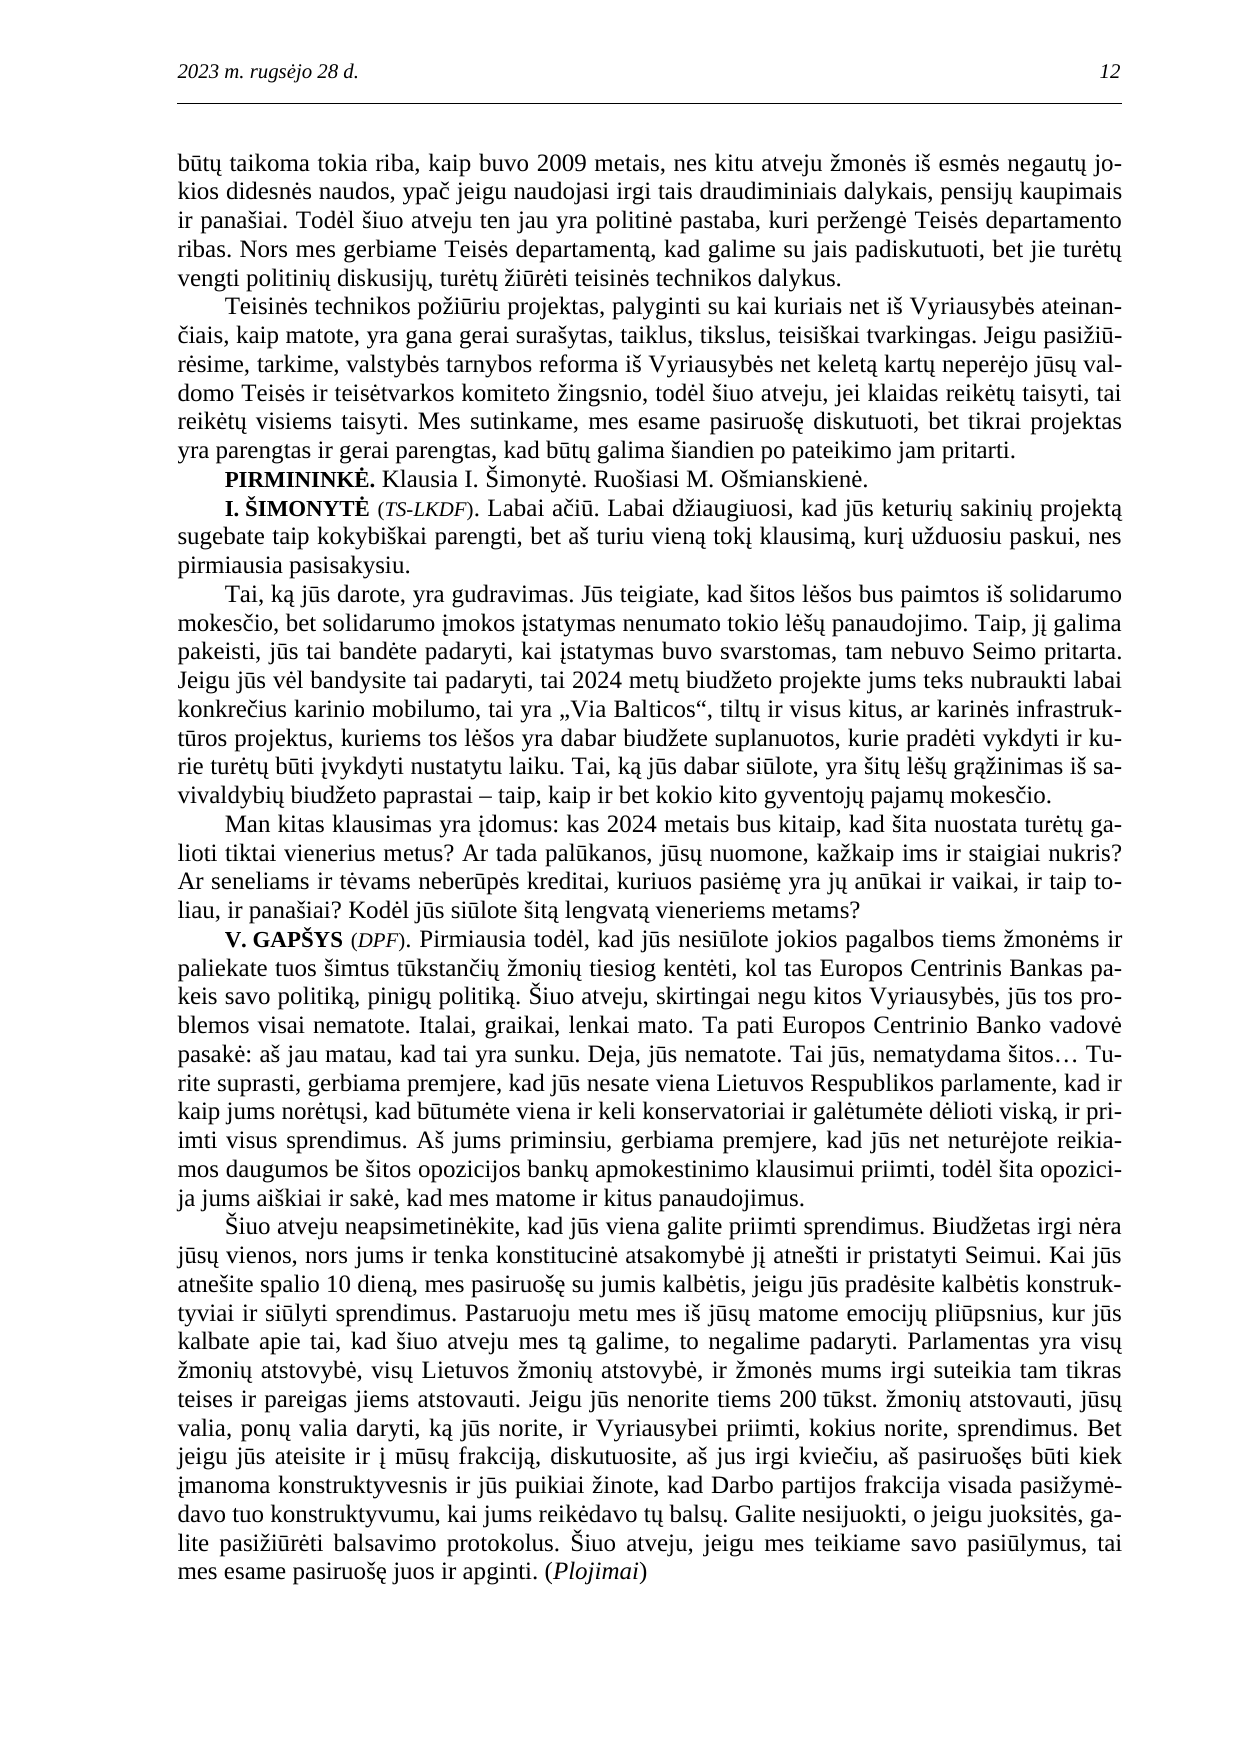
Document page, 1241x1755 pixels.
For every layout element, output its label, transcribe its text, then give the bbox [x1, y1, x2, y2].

text Tei­si­nės tech­ni­kos po­žiū­riu pro­jek­tas, pa­ly­gin­ti su kai ku­riais net iš Vy­riau­sy­bės at­ei­nan­čiais, kaip ma­to­te, yra ga­na ge­rai su­ra­šy­tas, taik­lus, tiks­lus, tei­siš­kai tvar­kin­gas. Jei­gu pa­si­žiū­rė­si­me, tar­ki­me, vals­ty­bės tar­ny­bos re­for­ma iš Vy­riau­sy­bės net ke­le­tą kar­tų ne­per­ėjo jū­sų val­do­mo Tei­sės ir tei­sėt­var­kos ko­mi­te­to žings­nio, to­dėl šiuo at­ve­ju, jei klai­das rei­kė­tų tai­sy­ti, tai rei­kė­tų vi­siems tai­sy­ti. Mes su­tin­ka­me, mes esa­me pa­si­ruo­šę dis­ku­tuo­ti, bet tik­rai pro­jek­tas yra pa­reng­tas ir ge­rai pa­reng­tas, kad bū­tų ga­li­ma šian­dien po pa­tei­ki­mo jam pri­tar­ti. [177, 291, 1122, 464]
text Šiuo at­ve­ju ne­ap­si­me­ti­nė­ki­te, kad jūs vie­na ga­li­te pri­im­ti spren­di­mus. Biu­dže­tas ir­gi nė­ra jū­sų vie­nos, nors jums ir ten­ka kon­sti­tu­ci­nė at­sa­ko­my­bė jį at­neš­ti ir pri­sta­ty­ti Sei­mui. Kai jūs at­ne­ši­te spa­lio 10 die­ną, mes pa­si­ruo­šę su ju­mis kal­bė­tis, jei­gu jūs pra­dė­si­te kal­bė­tis kon­struk­ty­viai ir siū­ly­ti spren­di­mus. Pas­ta­ruo­ju me­tu mes iš jū­sų ma­to­me emo­ci­jų pliūps­nius, kur jūs kal­ba­te apie tai, kad šiuo at­ve­ju mes tą ga­li­me, to ne­ga­li­me pa­da­ry­ti. Par­la­men­tas yra vi­sų žmo­nių at­sto­vy­bė, vi­sų Lie­tu­vos žmo­nių at­sto­vy­bė, ir žmo­nės mums ir­gi su­tei­kia tam tik­ras tei­ses ir pa­rei­gas jiems at­sto­vau­ti. Jei­gu jūs ne­no­ri­te tiems 200 tūkst. žmo­nių at­sto­vau­ti, jū­sų va­lia, po­nų va­lia da­ry­ti, ką jūs no­ri­te, ir Vy­riau­sy­bei pri­im­ti, ko­kius no­ri­te, spren­di­mus. Bet jei­gu jūs at­ei­si­te ir į mū­sų frak­ci­ją, dis­ku­tuo­si­te, aš jus ir­gi kvie­čiu, aš pa­si­ruo­šęs bū­ti kiek įma­no­ma kon­struk­ty­ves­nis ir jūs pui­kiai ži­no­te, kad Dar­bo par­ti­jos frak­ci­ja vi­sa­da pa­si­žy­mė­da­vo tuo kon­struk­ty­vu­mu, kai jums rei­kė­da­vo tų bal­sų. Ga­li­te ne­si­juok­ti, o jei­gu juok­si­tės, ga­li­te pa­si­žiū­rė­ti bal­sa­vi­mo pro­to­ko­lus. Šiuo at­ve­ju, jei­gu mes tei­kia­me sa­vo pa­siū­ly­mus, tai mes esa­me pa­si­ruo­šę juos ir ap­gin­ti. (Plo­ji­mai) [177, 1211, 1122, 1585]
text V. GAPŠYS (DPF). Pir­miau­sia to­dėl, kad jūs ne­siū­lo­te jo­kios pa­gal­bos tiems žmo­nėms ir pa­lie­ka­te tuos šim­tus tūks­tan­čių žmo­nių tie­siog ken­tė­ti, kol tas Eu­ro­pos Cen­tri­nis Ban­kas pa­keis sa­vo po­li­ti­ką, pi­ni­gų po­li­ti­ką. Šiuo at­ve­ju, skir­tin­gai ne­gu ki­tos Vy­riau­sy­bės, jūs tos pro­ble­mos vi­sai ne­ma­to­te. Ita­lai, grai­kai, len­kai ma­to. Ta pa­ti Eu­ro­pos Cen­tri­nio Ban­ko va­do­vė pa­sa­kė: aš jau ma­tau, kad tai yra sun­ku. De­ja, jūs ne­ma­to­te. Tai jūs, ne­ma­ty­da­ma ši­tos… Tu­ri­te su­pras­ti, ger­bia­ma prem­je­re, kad jūs ne­sa­te vie­na Lie­tu­vos Res­pub­li­kos par­la­men­te, kad ir kaip jums no­rė­tų­si, kad bū­tu­mė­te vie­na ir ke­li kon­ser­va­to­riai ir ga­lė­tu­mė­te dė­lio­ti vis­ką, ir pri­im­ti vi­sus spren­di­mus. Aš jums pri­min­siu, ger­bia­ma prem­je­re, kad jūs net ne­tu­rė­jo­te rei­kia­mos dau­gu­mos be ši­tos opo­zi­ci­jos ban­kų ap­mo­kes­ti­ni­mo klau­si­mui pri­im­ti, to­dėl ši­ta opo­zi­ci­ja jums aiš­kiai ir sa­kė, kad mes ma­to­me ir ki­tus pa­nau­do­ji­mus. [177, 924, 1122, 1211]
text bū­tų tai­ko­ma to­kia ri­ba, kaip bu­vo 2009 me­tais, nes ki­tu at­ve­ju žmo­nės iš es­mės ne­gau­tų jo­kios di­des­nės nau­dos, ypač jei­gu nau­do­ja­si ir­gi tais drau­di­mi­niais da­ly­kais, pen­si­jų kau­pi­mais ir pa­na­šiai. To­dėl šiuo at­ve­ju ten jau yra po­li­ti­nė pa­sta­ba, ku­ri per­žen­gė Tei­sės de­par­ta­men­to ri­bas. Nors mes ger­bia­me Tei­sės de­par­ta­men­tą, kad ga­li­me su jais pa­dis­ku­tuo­ti, bet jie tu­rė­tų veng­ti po­li­ti­nių dis­ku­si­jų, tu­rė­tų žiū­rė­ti tei­si­nės tech­ni­kos da­ly­kus. [177, 148, 1122, 291]
text I. ŠIMONYTĖ (TS-LKDF). La­bai ačiū. La­bai džiau­giuo­si, kad jūs ke­tu­rių sa­ki­nių pro­jek­tą su­ge­ba­te taip ko­ky­biš­kai pa­reng­ti, bet aš tu­riu vie­ną to­kį klau­si­mą, ku­rį už­duo­siu pas­kui, nes pir­miau­sia pa­si­sa­ky­siu. [177, 493, 1122, 579]
text PIRMININKĖ. Klau­sia I. Ši­mo­ny­tė. Ruo­šia­si M. Oš­mians­kie­nė. [177, 464, 1122, 493]
text Man ki­tas klau­si­mas yra įdo­mus: kas 2024 me­tais bus ki­taip, kad ši­ta nuo­sta­ta tu­rė­tų ga­lio­ti tik­tai vie­ne­rius me­tus? Ar ta­da pa­lū­ka­nos, jū­sų nuo­mo­ne, kaž­kaip ims ir stai­giai nu­kris? Ar se­ne­liams ir tė­vams ne­be­rū­pės kre­di­tai, ku­riuos pa­si­ė­mę yra jų anū­kai ir vai­kai, ir taip to­liau, ir pa­na­šiai? Ko­dėl jūs siū­lo­te ši­tą leng­va­tą vie­ne­riems me­tams? [177, 809, 1122, 924]
text Tai, ką jūs da­ro­te, yra gud­ra­vi­mas. Jūs tei­gia­te, kad ši­tos lė­šos bus pa­im­tos iš so­li­da­ru­mo mo­kes­čio, bet so­li­da­ru­mo įmo­kos įsta­ty­mas ne­nu­ma­to to­kio lė­šų pa­nau­do­ji­mo. Taip, jį ga­li­ma pa­keis­ti, jūs tai ban­dė­te pa­da­ry­ti, kai įsta­ty­mas bu­vo svars­to­mas, tam ne­bu­vo Sei­mo pri­tar­ta. Jei­gu jūs vėl ban­dy­si­te tai pa­da­ry­ti, tai 2024 me­tų biu­dže­to pro­jek­te jums teks nu­brauk­ti la­bai kon­kre­čius ka­ri­nio mo­bi­lu­mo, tai yra „Via Bal­ti­cos“, til­tų ir vi­sus ki­tus, ar ka­ri­nės in­fra­struk­tū­ros pro­jek­tus, ku­riems tos lė­šos yra da­bar biu­dže­te su­pla­nuo­tos, ku­rie pra­dė­ti vyk­dy­ti ir ku­rie tu­rė­tų bū­ti įvyk­dy­ti nu­sta­ty­tu lai­ku. Tai, ką jūs da­bar siū­lo­te, yra ši­tų lė­šų grą­ži­ni­mas iš sa­vi­val­dy­bių biu­dže­to pa­pras­tai – taip, kaip ir bet ko­kio ki­to gy­ven­to­jų pa­ja­mų mo­kes­čio. [177, 579, 1122, 809]
